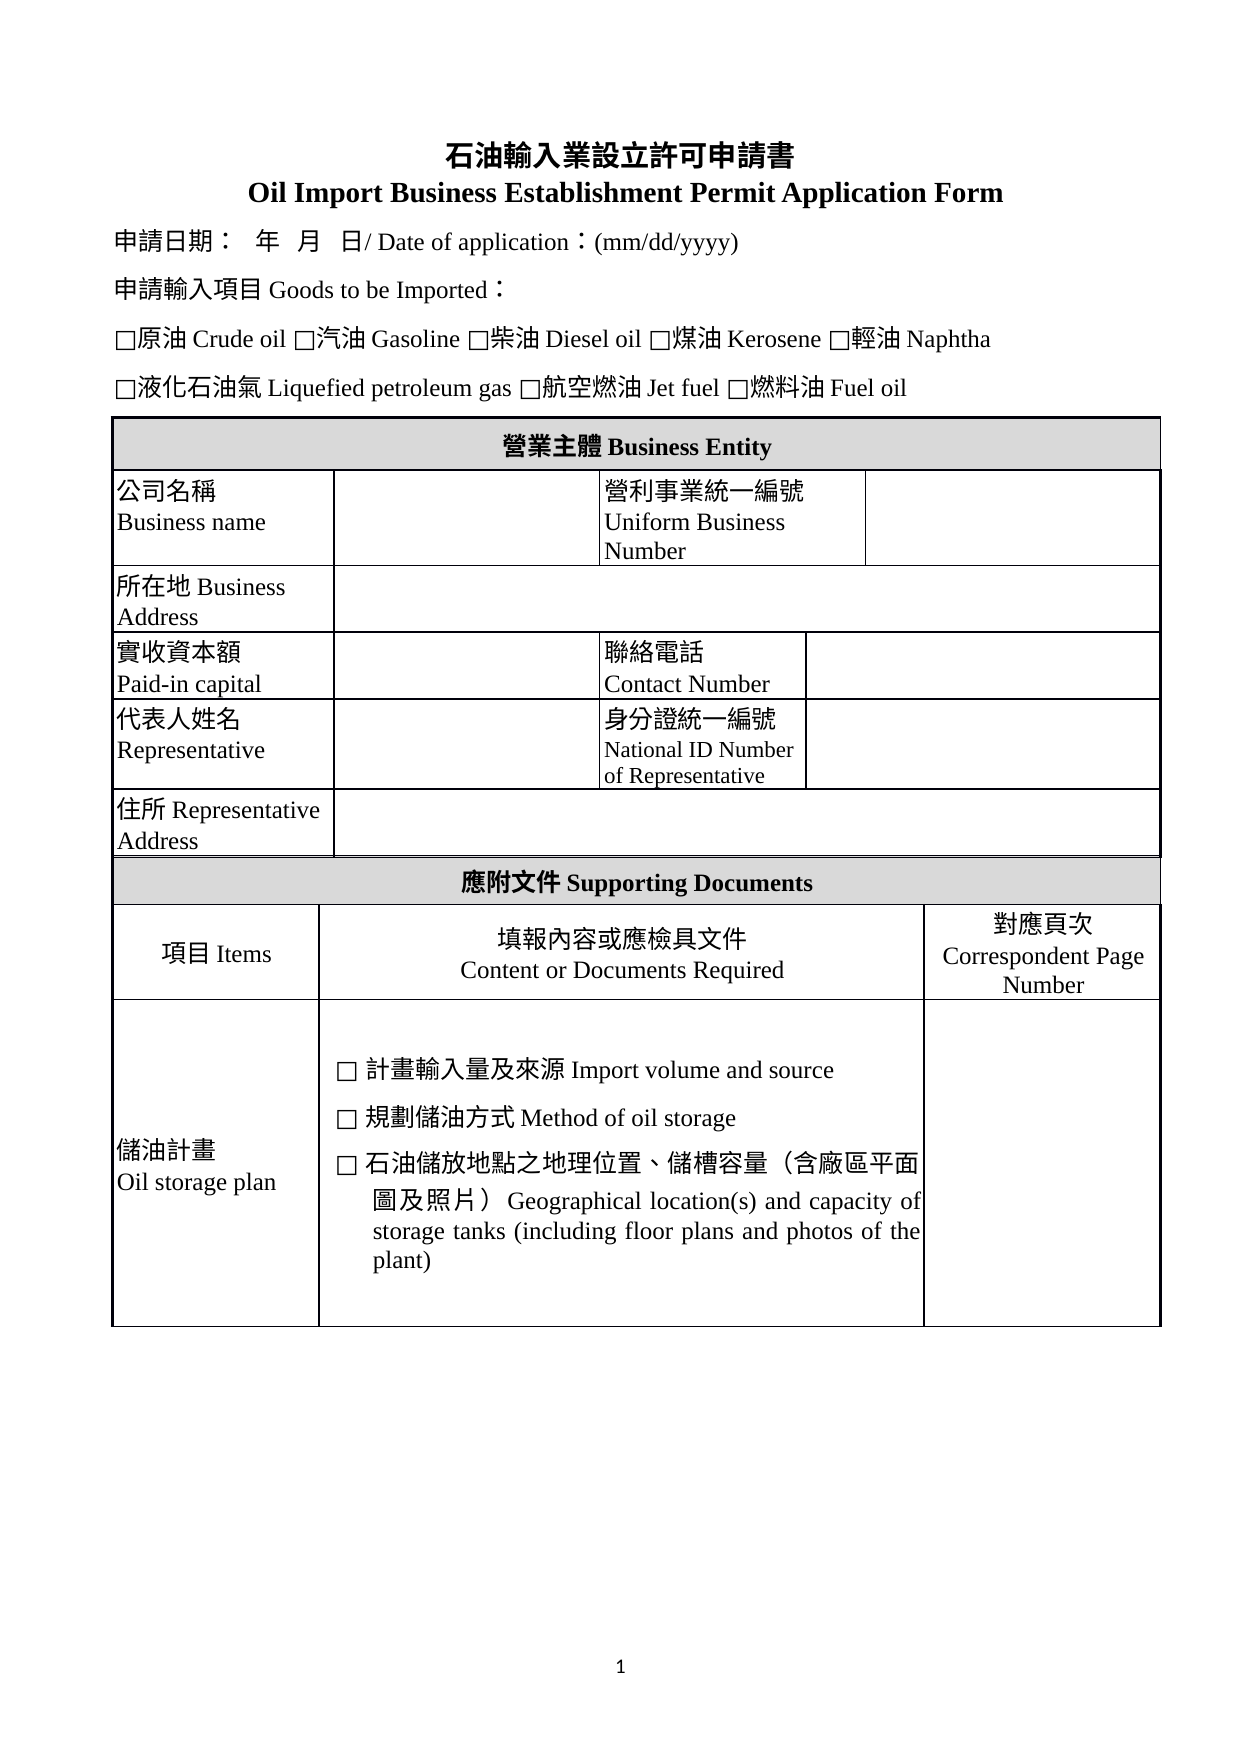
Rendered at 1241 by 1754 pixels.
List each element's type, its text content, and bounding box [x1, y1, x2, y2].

text 申請日期： 年 月 日/ Date of application：(mm/dd/yyyy) [114, 221, 1138, 257]
table_cell [866, 471, 1159, 565]
table_header 營業主體Business Entity [114, 419, 1160, 469]
table_cell 項目Items [114, 905, 318, 998]
text Oil Import Business Establishment Permit Application Form [114, 175, 1138, 209]
table_cell 所在地Business Address [114, 566, 333, 631]
table_cell [807, 633, 1159, 698]
text □液化石油氣Liquefied petroleum gas □航空燃油Jet fuel □燃料油Fuel oil [114, 367, 1138, 404]
table_cell [335, 790, 1159, 855]
text 石油輸入業設立許可申請書 [187, 133, 1053, 175]
text □原油Crude oil □汽油Gasoline □柴油Diesel oil □煤油Kerosene □輕油Naphtha [114, 319, 1138, 355]
table_cell 填報內容或應檢具文件 Content or Documents Required [320, 905, 923, 998]
table_cell [335, 566, 1159, 631]
table_cell 儲油計畫 Oil storage plan [114, 1000, 318, 1326]
table_cell 身分證統一編號National ID Number of Representative [600, 700, 805, 788]
text 申請輸入項目Goods to be Imported： [114, 270, 1138, 306]
table_cell [335, 633, 599, 698]
table_cell 住所Representative Address [114, 790, 333, 855]
table_cell 實收資本額 Paid-in capital [114, 633, 333, 698]
table_cell 聯絡電話 Contact Number [600, 633, 805, 698]
table_cell [925, 1000, 1159, 1326]
table_cell [335, 471, 599, 565]
table_cell [807, 700, 1159, 788]
table_cell 公司名稱 Business name [114, 471, 333, 565]
table_cell [335, 700, 599, 788]
table_cell 應附文件Supporting Documents [114, 858, 1160, 904]
table_cell 代表人姓名 Representative [114, 700, 333, 788]
table_cell 營利事業統一編號 Uniform Business Number [600, 471, 865, 565]
table_cell 對應頁次 Correspondent Page Number [925, 905, 1159, 998]
table_cell □ 計畫輸入量及來源 Import volume and source □ 規劃儲油方式Method of oil storage □ 石油儲放地點之地理位置、儲槽容量（含廠區平面圖及照片）Geographical location(s) and capacity of storage tanks (including floor plans and photos of the plant) [320, 1000, 923, 1326]
